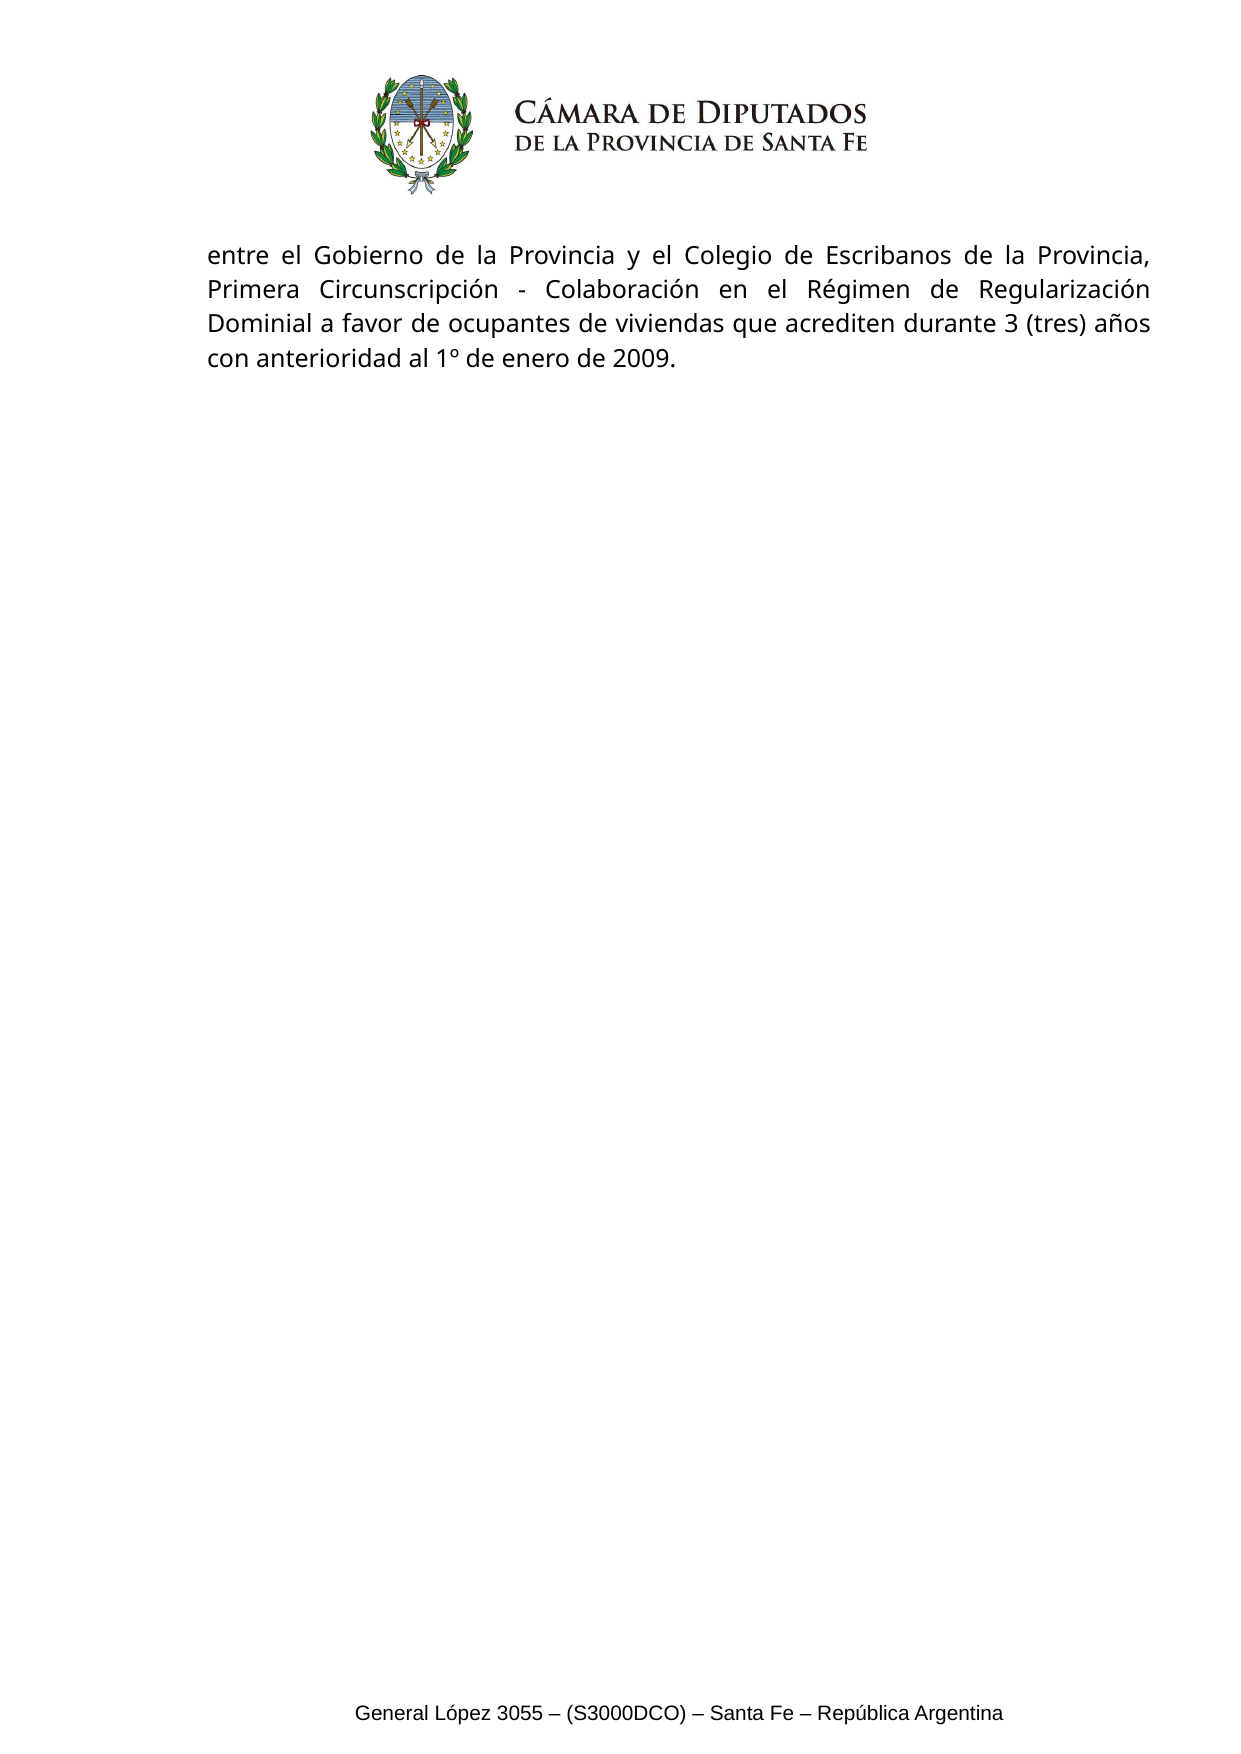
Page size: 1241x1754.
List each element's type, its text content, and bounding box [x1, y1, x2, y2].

text entre el Gobierno de la Provincia y el Colegio de Escribanos de la Provincia, Primera Circunscripción - Colaboración en el Régimen de Regularización Dominial a favor de ocupantes de viviendas que acrediten durante 3 (tres) años con anterioridad al 1º de enero de 2009. [207, 238, 1152, 374]
picture [370, 75, 867, 199]
